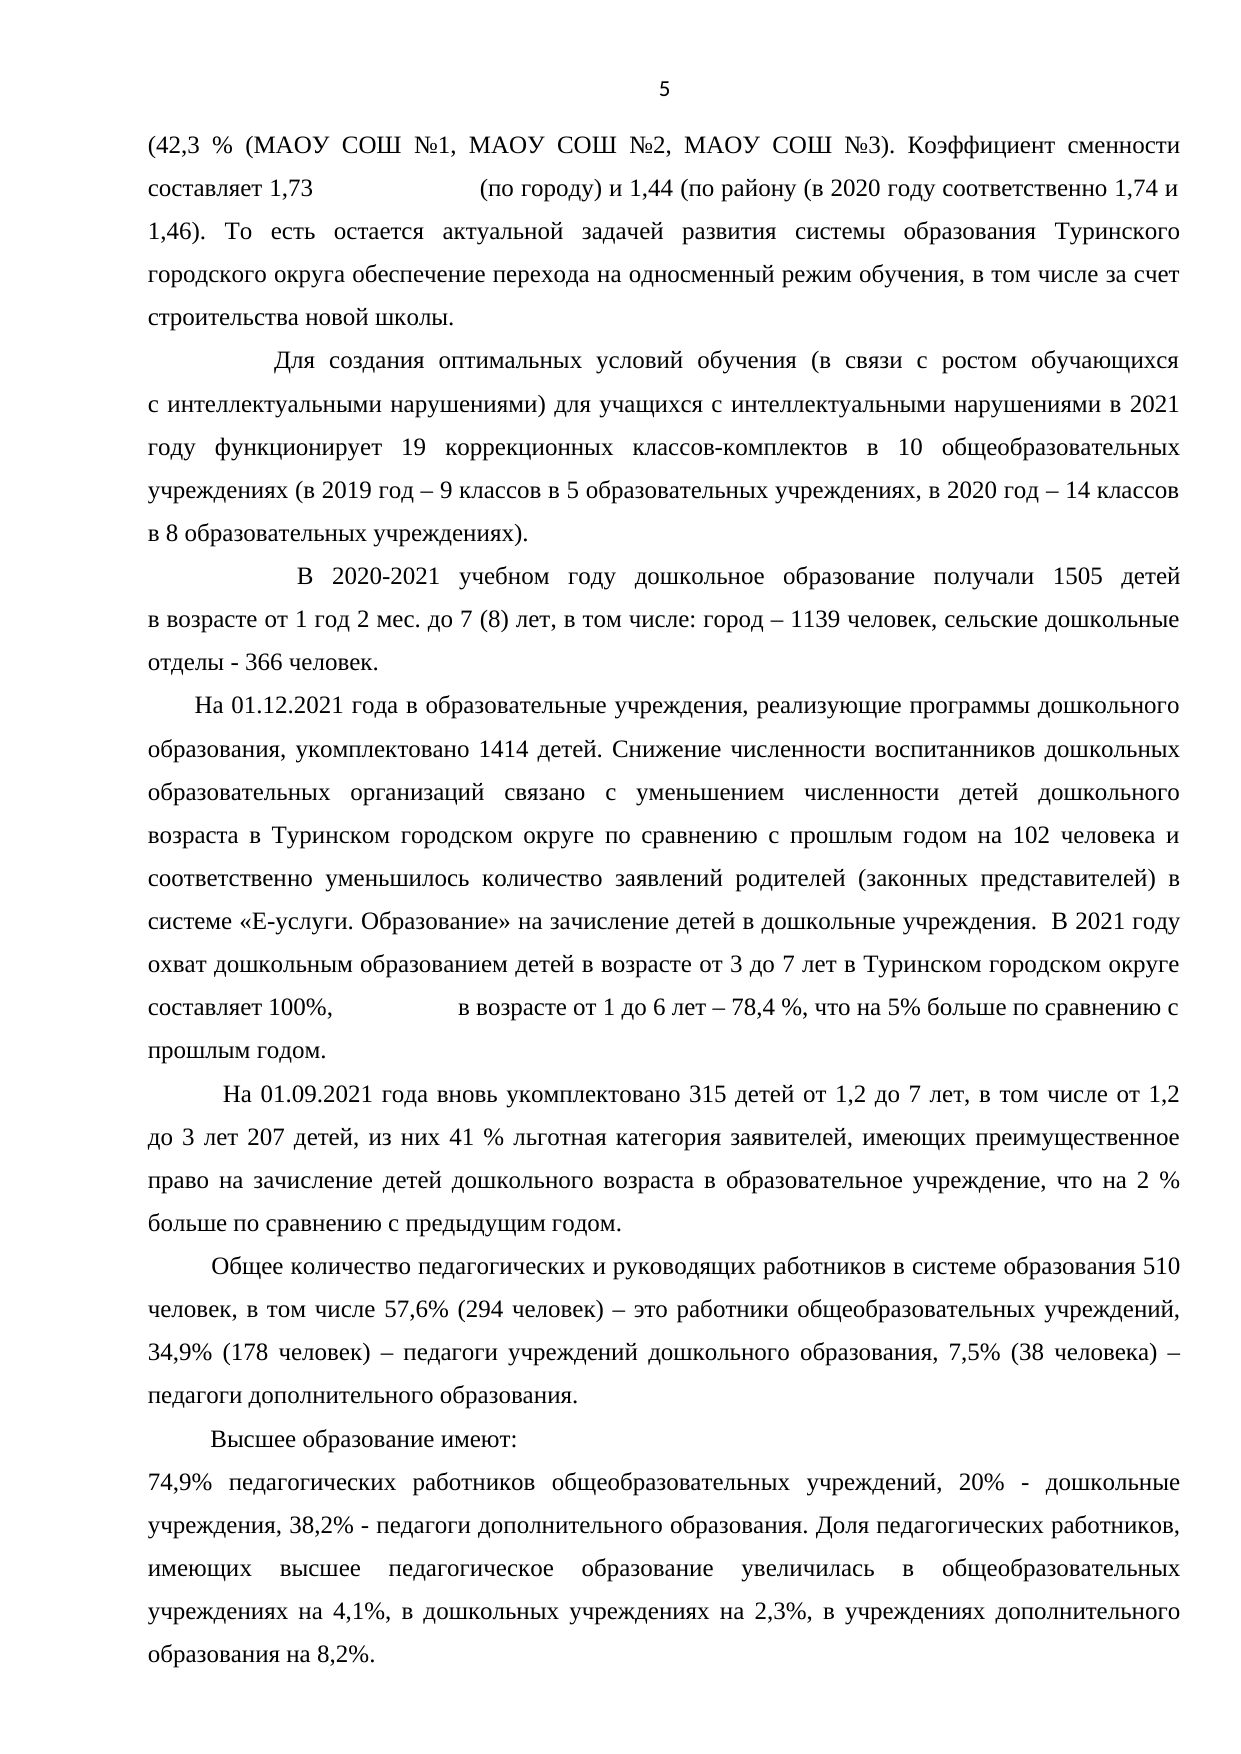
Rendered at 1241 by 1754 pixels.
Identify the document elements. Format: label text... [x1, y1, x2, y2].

text 74,9% педагогических работников общеобразовательных учреждений, 20% - дошкольные учреждения, 38,2% - педагоги дополнительного образования. Доля педагогических работников, имеющих высшее педагогическое образование увеличилась в общеобразовательных учреждениях на 4,1%, в дошкольных учреждениях на 2,3%, в учреждениях дополнительного образования на 8,2%. [148, 1467, 1181, 1668]
text Для создания оптимальных условий обучения (в связи с ростом обучающихся с интеллектуальными нарушениями) для учащихся с интеллектуальными нарушениями в 2021 году функционирует 19 коррекционных классов-комплектов в 10 общеобразовательных учреждениях (в 2019 год – 9 классов в 5 образовательных учреждениях, в 2020 год – 14 классов в 8 образовательных учреждениях). [148, 346, 1181, 547]
text (42,3 % (МАОУ СОШ №1, МАОУ СОШ №2, МАОУ СОШ №3). Коэффициент сменности составляет 1,73 (по городу) и 1,44 (по району (в 2020 году соответственно 1,74 и 1,46). То есть остается актуальной задачей развития системы образования Туринского городского округа обеспечение перехода на односменный режим обучения, в том числе за счет строительства новой школы. [148, 130, 1181, 331]
text На 01.09.2021 года вновь укомплектовано 315 детей от 1,2 до 7 лет, в том числе от 1,2 до 3 лет 207 детей, из них 41 % льготная категория заявителей, имеющих преимущественное право на зачисление детей дошкольного возраста в образовательное учреждение, что на 2 % больше по сравнению с предыдущим годом. [148, 1079, 1181, 1237]
text Высшее образование имеют: [148, 1424, 1181, 1452]
text Общее количество педагогических и руководящих работников в системе образования 510 человек, в том числе 57,6% (294 человек) – это работники общеобразовательных учреждений, 34,9% (178 человек) – педагоги учреждений дошкольного образования, 7,5% (38 человека) – педагоги дополнительного образования. [148, 1251, 1181, 1409]
text В 2020-2021 учебном году дошкольное образование получали 1505 детей в возрасте от 1 год 2 мес. до 7 (8) лет, в том числе: город – 1139 человек, сельские дошкольные отделы - 366 человек. [148, 561, 1181, 676]
text На 01.12.2021 года в образовательные учреждения, реализующие программы дошкольного образования, укомплектовано 1414 детей. Снижение численности воспитанников дошкольных образовательных организаций связано с уменьшением численности детей дошкольного возраста в Туринском городском округе по сравнению с прошлым годом на 102 человека и соответственно уменьшилось количество заявлений родителей (законных представителей) в системе «Е-услуги. Образование» на зачисление детей в дошкольные учреждения. В 2021 году охват дошкольным образованием детей в возрасте от 3 до 7 лет в Туринском городском округе составляет 100%, в возрасте от 1 до 6 лет – 78,4 %, что на 5% больше по сравнению с прошлым годом. [148, 691, 1181, 1064]
